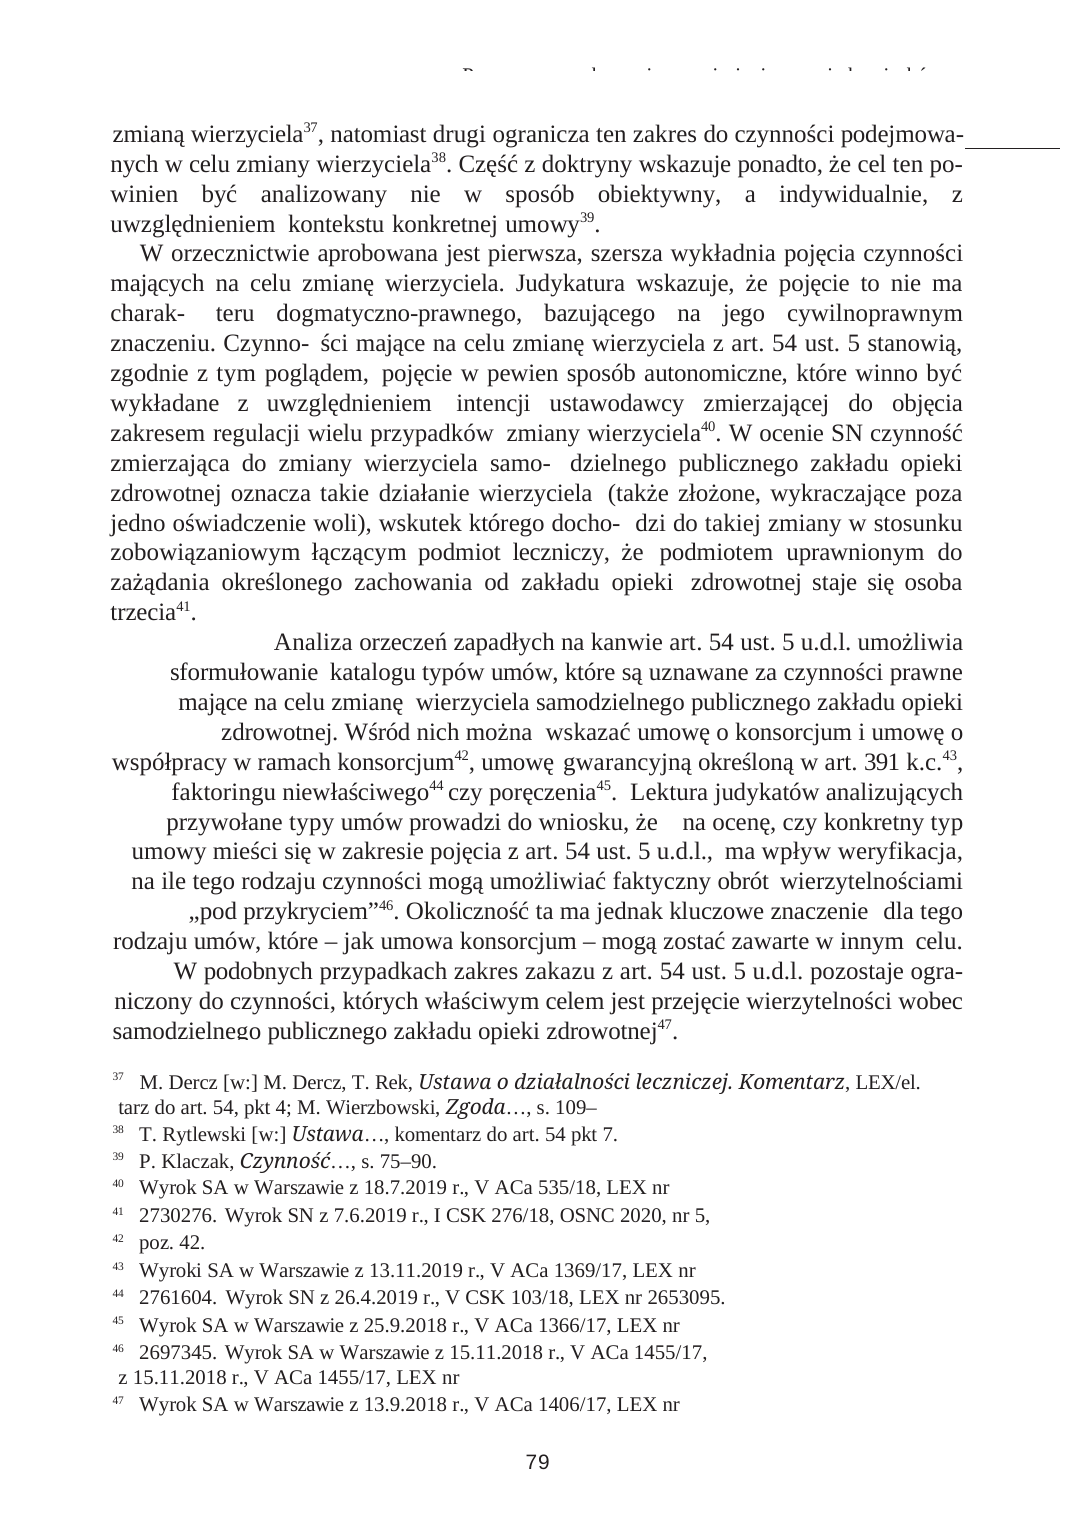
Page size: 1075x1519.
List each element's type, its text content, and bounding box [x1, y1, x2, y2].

text 40 [112, 1177, 126, 1190]
text Wyroki SA w Warszawie z 13.11.2019 r., V ACa 1369/17, LEX nr 2761604. Wyrok SN z 26.4.2019 r., V CSK 103/18, LEX nr 2653095. [139, 1258, 753, 1309]
text Wyrok SA w Warszawie z 18.7.2019 r., V ACa 535/18, LEX nr 2730276. Wyrok SN z 7.6.2019 r., I CSK 276/18, OSNC 2020, nr 5, poz. 42. [139, 1175, 728, 1254]
text 47 [112, 1394, 126, 1407]
text 42 [112, 1232, 126, 1245]
text P. Klaczak, Czynność…, s. 75–90. [139, 1146, 965, 1174]
text 38 [112, 1122, 126, 1136]
text 46 [112, 1341, 126, 1354]
text W orzecznictwie aprobowana jest pierwsza, szersza wykładnia pojęcia czynności mających na celu zmianę wierzyciela. Judykatura wskazuje, że pojęcie to nie ma charak- teru dogmatyczno-prawnego, bazującego na jego cywilnoprawnym znaczeniu. Czynno- ści mające na celu zmianę wierzyciela z art. 54 ust. 5 stanowią, zgodnie z tym poglądem, pojęcie w pewien sposób autonomiczne, które winno być wykładane z uwzględnieniem intencji ustawodawcy zmierzającej do objęcia zakresem regulacji wielu przypadków zmiany wierzyciela40. W ocenie SN czynność zmierzająca do zmiany wierzyciela samo- dzielnego publicznego zakładu opieki zdrowotnej oznacza takie działanie wierzyciela (także złożone, wykraczające poza jedno oświadczenie woli), wskutek którego docho- dzi do takiej zmiany w stosunku zobowiązaniowym łączącym podmiot leczniczy, że podmiotem uprawnionym do zażądania określonego zachowania od zakładu opieki zdrowotnej staje się osoba trzecia41. [110, 238, 963, 626]
text tarz do art. 54, pkt 4; M. Wierzbowski, Zgoda…, s. 109–123. [118, 1095, 617, 1121]
text Analiza orzeczeń zapadłych na kanwie art. 54 ust. 5 u.d.l. umożliwia sformułowanie katalogu typów umów, które są uznawane za czynności prawne mające na celu zmianę wierzyciela samodzielnego publicznego zakładu opieki zdrowotnej. Wśród nich można wskazać umowę o konsorcjum i umowę o współpracy w ramach konsorcjum42, umowę gwarancyjną określoną w art. 391 k.c.43, faktoringu niewłaściwego44 czy poręczenia45. Lektura judykatów analizujących przywołane typy umów prowadzi do wniosku, że na ocenę, czy konkretny typ umowy mieści się w zakresie pojęcia z art. 54 ust. 5 u.d.l., ma wpływ weryfikacja, na ile tego rodzaju czynności mogą umożliwiać faktyczny obrót wierzytelnościami „pod przykryciem”46. Okoliczność ta ma jednak kluczowe znaczenie dla tego rodzaju umów, które – jak umowa konsorcjum – mogą zostać zawarte w innym celu. W podobnych przypadkach zakres zakazu z art. 54 ust. 5 u.d.l. pozostaje ogra- niczony do czynności, których właściwym celem jest przejęcie wierzytelności wobec [110, 627, 963, 1015]
text samodzielnego publicznego zakładu opieki zdrowotnej47. [112, 1016, 965, 1044]
text z 15.11.2018 r., V ACa 1455/17, LEX nr 2634980. [118, 1367, 526, 1392]
text 37 [112, 1070, 126, 1083]
text 39 [112, 1150, 126, 1163]
text 45 [112, 1314, 126, 1327]
text Wyrok SA w Warszawie z 25.9.2018 r., V ACa 1366/17, LEX nr 2697345. Wyrok SA w Warszawie z 15.11.2018 r., V ACa 1455/17, LEX nr 2634980. [139, 1312, 748, 1367]
text Prawne uwarunkowania przeniesienia praw i obowiązków… [462, 64, 965, 86]
text M. Dercz [w:] M. Dercz, T. Rek, Ustawa o działalności leczniczej. Komentarz, LEX/el. 2019, komen- [139, 1070, 964, 1096]
text Wyrok SA w Warszawie z 13.9.2018 r., V ACa 1406/17, LEX nr 2697350. [139, 1394, 739, 1419]
text nych w celu zmiany wierzyciela38. Część z doktryny wskazuje ponadto, że cel ten po- winien być analizowany nie w sposób obiektywny, a indywidualnie, z uwzględnieniem kontekstu konkretnej umowy39. [110, 149, 963, 237]
text 43 [112, 1259, 126, 1272]
text 44 [112, 1287, 126, 1300]
text Praktyczne różnice między wskazanymi poglądami zobrazować można na przykła- dzie umowy poręczenia. Jej celem jest zabezpieczenie interesu wierzyciela. W doktrynie [262, 1046, 963, 1051]
text 79 [525, 1450, 551, 1474]
text T. Rytlewski [w:] Ustawa…, komentarz do art. 54 pkt 7. [139, 1123, 965, 1146]
text 41 [112, 1204, 126, 1218]
text zmianą wierzyciela37, natomiast drugi ogranicza ten zakres do czynności podejmowa- [112, 121, 965, 148]
